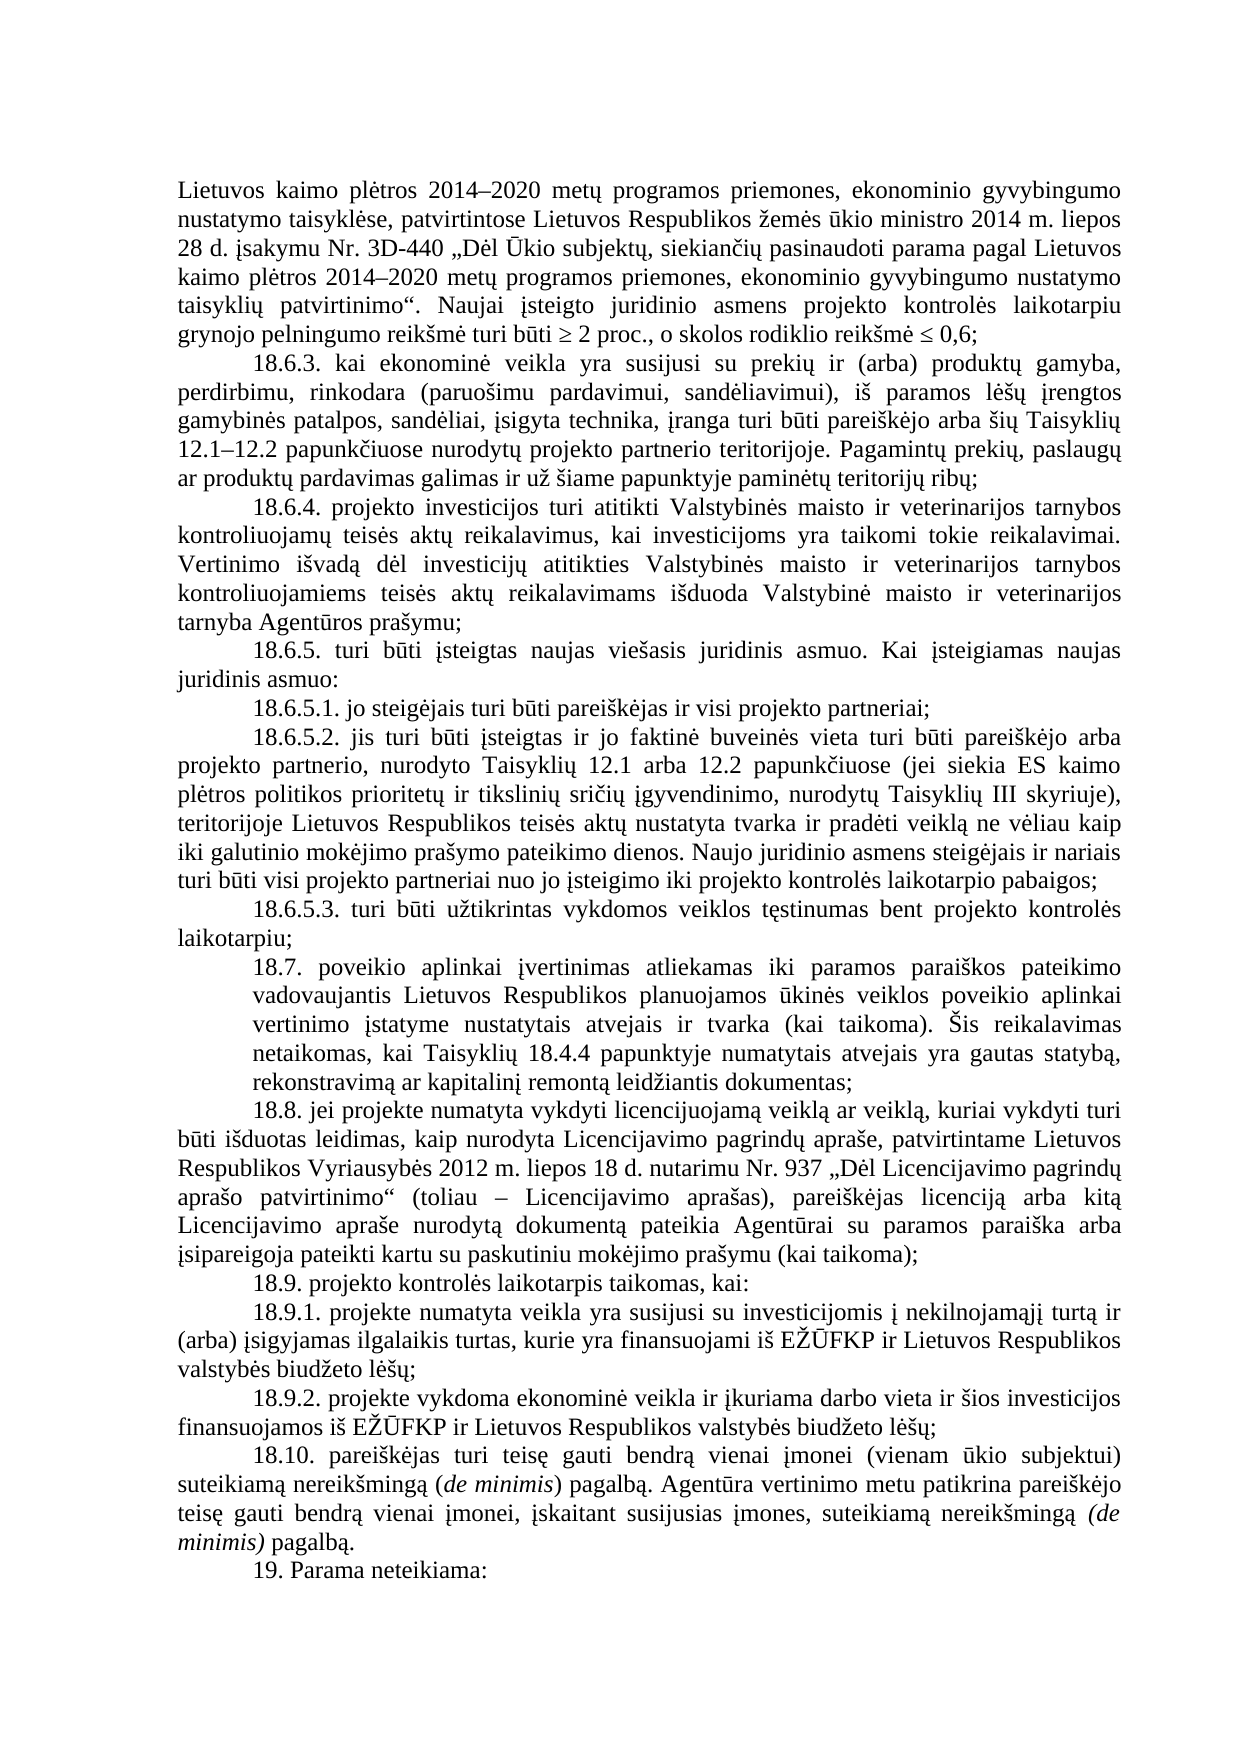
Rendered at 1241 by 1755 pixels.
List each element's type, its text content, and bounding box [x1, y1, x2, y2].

text 18.6.5.2. jis turi būti įsteigtas ir jo faktinė buveinės vieta turi būti pareiškėjo arba projekto partnerio, nurodyto Taisyklių 12.1 arba 12.2 papunkčiuose (jei siekia ES kaimo plėtros politikos prioritetų ir tikslinių sričių įgyvendinimo, nurodytų Taisyklių III skyriuje), teritorijoje Lietuvos Respublikos teisės aktų nustatyta tvarka ir pradėti veiklą ne vėliau kaip iki galutinio mokėjimo prašymo pateikimo dienos. Naujo juridinio asmens steigėjais ir nariais turi būti visi projekto partneriai nuo jo įsteigimo iki projekto kontrolės laikotarpio pabaigos; [177, 722, 1122, 894]
text Lietuvos kaimo plėtros 2014–2020 metų programos priemones, ekonominio gyvybingumo nustatymo taisyklėse, patvirtintose Lietuvos Respublikos žemės ūkio ministro 2014 m. liepos 28 d. įsakymu Nr. 3D-440 „Dėl Ūkio subjektų, siekiančių pasinaudoti parama pagal Lietuvos kaimo plėtros 2014–2020 metų programos priemones, ekonominio gyvybingumo nustatymo taisyklių patvirtinimo“. Naujai įsteigto juridinio asmens projekto kontrolės laikotarpiu grynojo pelningumo reikšmė turi būti ≥ 2 proc., o skolos rodiklio reikšmė ≤ 0,6; [177, 176, 1122, 348]
text 18.8. jei projekte numatyta vykdyti licencijuojamą veiklą ar veiklą, kuriai vykdyti turi būti išduotas leidimas, kaip nurodyta Licencijavimo pagrindų apraše, patvirtintame Lietuvos Respublikos Vyriausybės 2012 m. liepos 18 d. nutarimu Nr. 937 „Dėl Licencijavimo pagrindų aprašo patvirtinimo“ (toliau – Licencijavimo aprašas), pareiškėjas licenciją arba kitą Licencijavimo apraše nurodytą dokumentą pateikia Agentūrai su paramos paraiška arba įsipareigoja pateikti kartu su paskutiniu mokėjimo prašymu (kai taikoma); [177, 1096, 1122, 1268]
text 18.6.5.3. turi būti užtikrintas vykdomos veiklos tęstinumas bent projekto kontrolės laikotarpiu; [177, 894, 1122, 952]
text 18.6.3. kai ekonominė veikla yra susijusi su prekių ir (arba) produktų gamyba, perdirbimu, rinkodara (paruošimu pardavimui, sandėliavimui), iš paramos lėšų įrengtos gamybinės patalpos, sandėliai, įsigyta technika, įranga turi būti pareiškėjo arba šių Taisyklių 12.1–12.2 papunkčiuose nurodytų projekto partnerio teritorijoje. Pagamintų prekių, paslaugų ar produktų pardavimas galimas ir už šiame papunktyje paminėtų teritorijų ribų; [177, 348, 1122, 492]
text 18.7. poveikio aplinkai įvertinimas atliekamas iki paramos paraiškos pateikimo vadovaujantis Lietuvos Respublikos planuojamos ūkinės veiklos poveikio aplinkai vertinimo įstatyme nustatytais atvejais ir tvarka (kai taikoma). Šis reikalavimas netaikomas, kai Taisyklių 18.4.4 papunktyje numatytais atvejais yra gautas statybą, rekonstravimą ar kapitalinį remontą leidžiantis dokumentas; [252, 952, 1122, 1096]
text 18.9.1. projekte numatyta veikla yra susijusi su investicijomis į nekilnojamąjį turtą ir (arba) įsigyjamas ilgalaikis turtas, kurie yra finansuojami iš EŽŪFKP ir Lietuvos Respublikos valstybės biudžeto lėšų; [177, 1297, 1122, 1383]
text 18.6.5. turi būti įsteigtas naujas viešasis juridinis asmuo. Kai įsteigiamas naujas juridinis asmuo: [177, 636, 1122, 693]
text 18.9.2. projekte vykdoma ekonominė veikla ir įkuriama darbo vieta ir šios investicijos finansuojamos iš EŽŪFKP ir Lietuvos Respublikos valstybės biudžeto lėšų; [177, 1383, 1122, 1441]
text 19. Parama neteikiama: [177, 1556, 1122, 1584]
text 18.6.5.1. jo steigėjais turi būti pareiškėjas ir visi projekto partneriai; [177, 693, 1122, 722]
text 18.9. projekto kontrolės laikotarpis taikomas, kai: [177, 1268, 1122, 1297]
text 18.10. pareiškėjas turi teisę gauti bendrą vienai įmonei (vienam ūkio subjektui) suteikiamą nereikšmingą (de minimis) pagalbą. Agentūra vertinimo metu patikrina pareiškėjo teisę gauti bendrą vienai įmonei, įskaitant susijusias įmones, suteikiamą nereikšmingą (de minimis) pagalbą. [177, 1441, 1122, 1556]
text 18.6.4. projekto investicijos turi atitikti Valstybinės maisto ir veterinarijos tarnybos kontroliuojamų teisės aktų reikalavimus, kai investicijoms yra taikomi tokie reikalavimai. Vertinimo išvadą dėl investicijų atitikties Valstybinės maisto ir veterinarijos tarnybos kontroliuojamiems teisės aktų reikalavimams išduoda Valstybinė maisto ir veterinarijos tarnyba Agentūros prašymu; [177, 492, 1122, 636]
